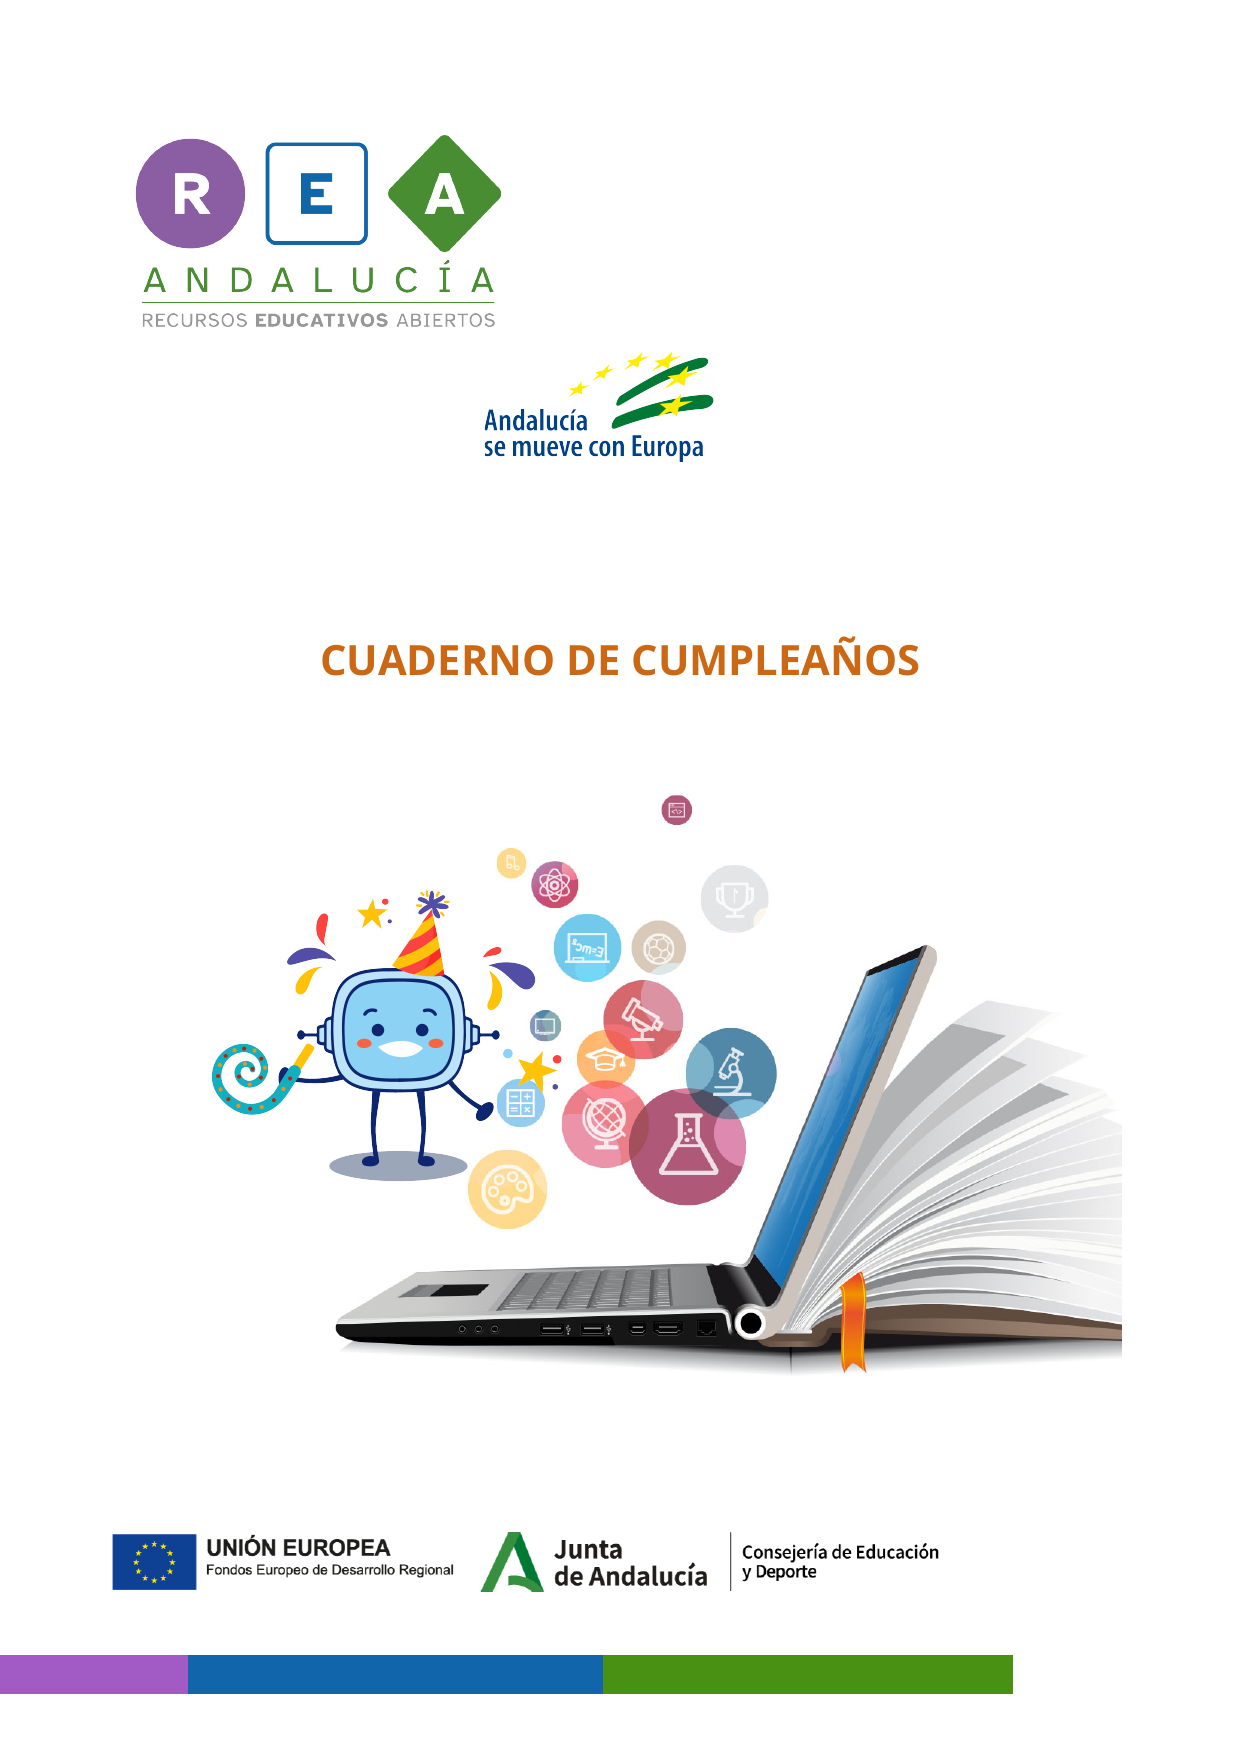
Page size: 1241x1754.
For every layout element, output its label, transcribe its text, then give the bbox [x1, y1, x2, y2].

picture [118, 118, 715, 462]
picture [43, 762, 1122, 1404]
picture [0, 1446, 1013, 1694]
title CUADERNO DE CUMPLEAÑOS [118, 631, 1122, 687]
